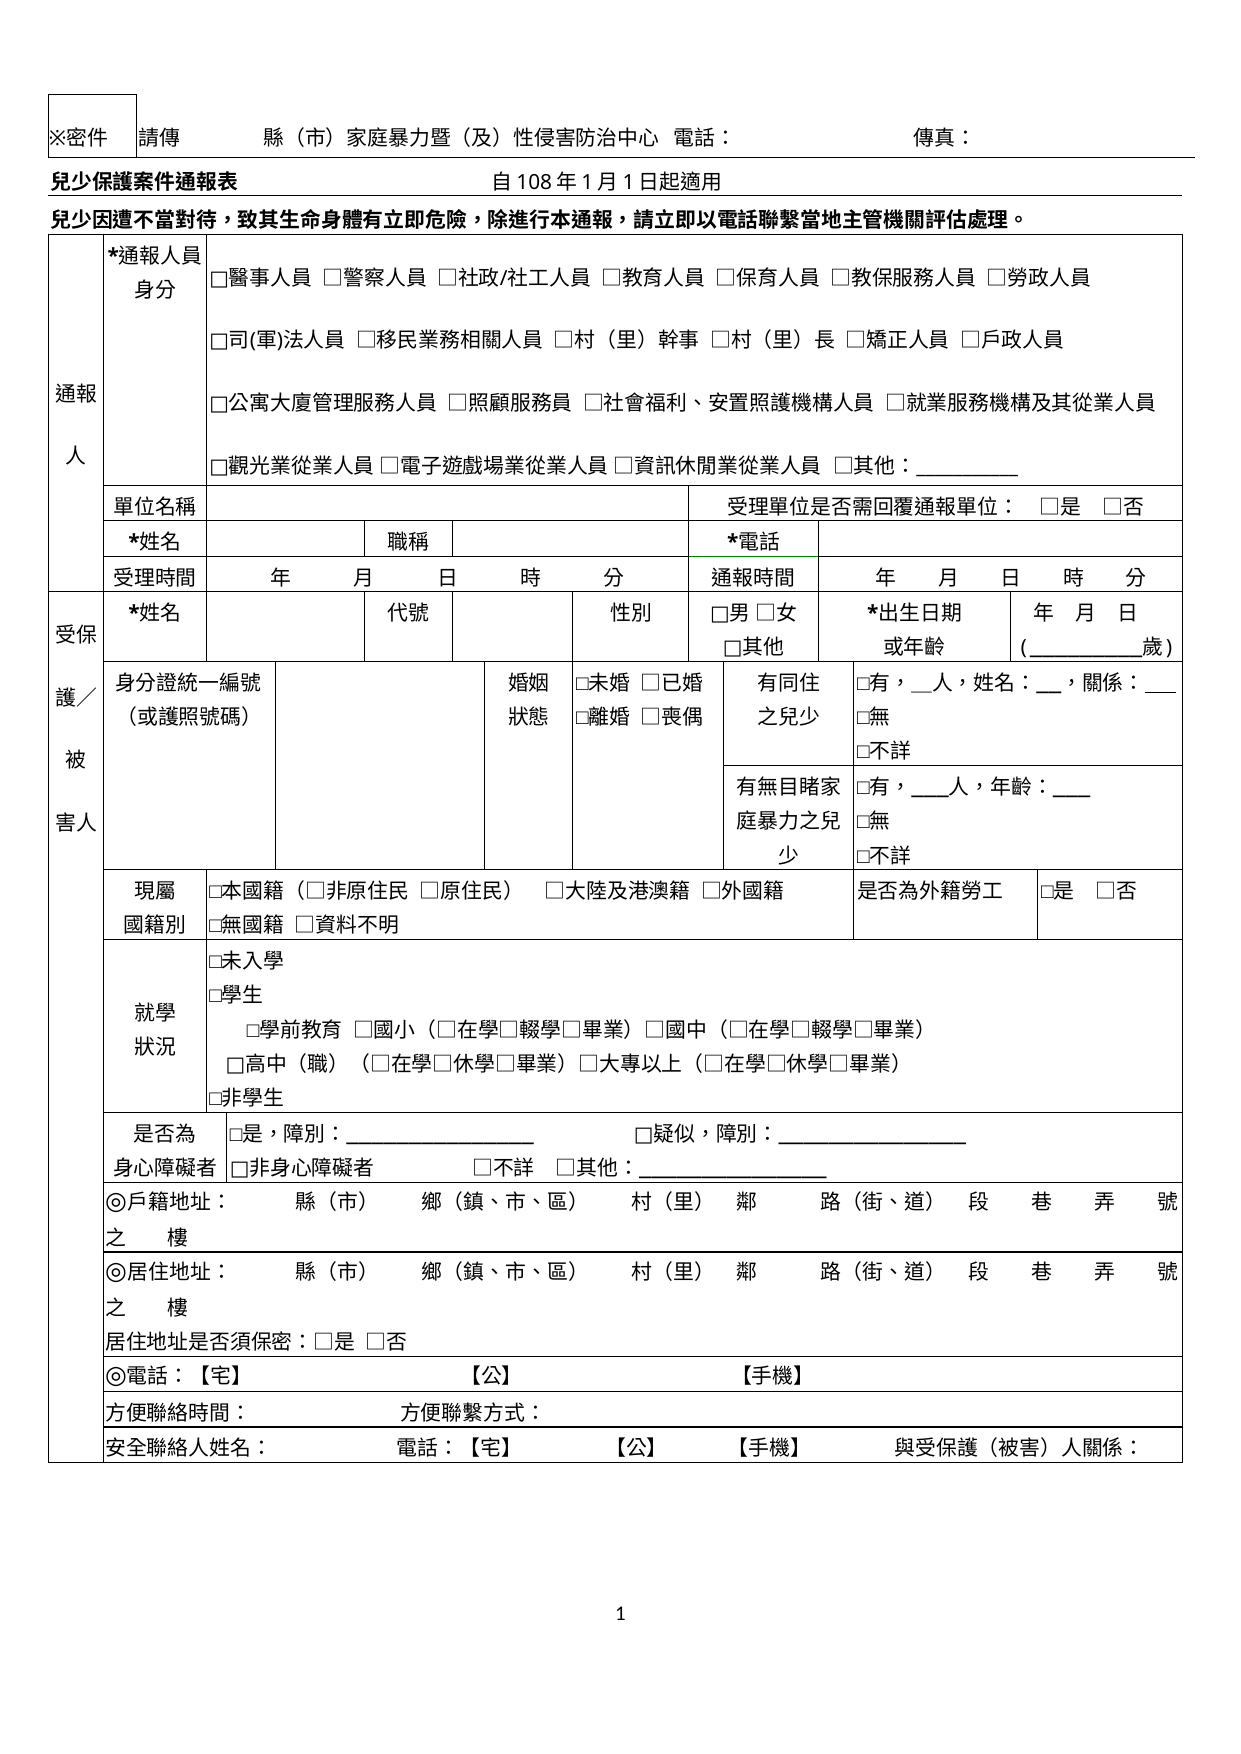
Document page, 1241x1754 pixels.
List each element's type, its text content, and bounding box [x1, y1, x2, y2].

table_cell [1183, 234, 1195, 485]
table_cell [207, 486, 688, 520]
table_cell 有同住 之兒少 [724, 662, 853, 765]
table_cell ◎戶籍地址： 縣（市） 鄉（鎮、市、區） 村（里） 鄰 路（街、道） 段 巷 弄 號之 樓 [104, 1183, 1182, 1251]
table_cell 受理時間 [104, 557, 206, 591]
table_cell □男 □女 □其他 [689, 592, 818, 661]
table_cell 是否為外籍勞工 [854, 870, 1037, 939]
table_cell 受保護／被 害人 [49, 592, 103, 1462]
table_cell [1183, 939, 1195, 1112]
table_cell [1183, 1426, 1195, 1462]
table_cell □有，＿人，姓名：__，關係： □無 □不詳 [854, 662, 1182, 765]
table_cell [207, 592, 364, 661]
table_cell 年 月 日 時 分 [819, 557, 1182, 591]
table_cell □未入學 □學生 □學前教育 □國小（□在學□輟學□畢業）□國中（□在學□輟學□畢業） □高中（職）（□在學□休學□畢業）□大專以上（□在學□休學□畢業） □非學生 [207, 940, 1182, 1112]
table_cell [1183, 485, 1195, 520]
table_cell 方便聯絡時間： 方便聯繫方式： [104, 1392, 1182, 1426]
table_cell [1182, 158, 1195, 195]
table_cell [276, 662, 484, 869]
table_header ※密件 [49, 95, 136, 157]
table_cell 是否為 身心障礙者 [104, 1113, 226, 1182]
table_cell [1183, 1182, 1195, 1251]
table_cell 通報時間 [689, 557, 818, 591]
table_cell [819, 521, 1182, 556]
table_cell [207, 521, 364, 556]
table_cell *姓名 [104, 521, 206, 556]
table_cell [1183, 869, 1195, 939]
table_header 請傳 縣（市）家庭暴力暨（及）性侵害防治中心 [137, 94, 672, 157]
table_cell 現屬 國籍別 [104, 870, 206, 939]
table_cell 通報人 [49, 235, 103, 591]
table_header 電話： 傳真： [672, 94, 1195, 157]
table_cell [1183, 591, 1195, 661]
table_cell [1183, 1112, 1195, 1182]
table_cell 身分證統一編號 （或護照號碼） [104, 662, 275, 869]
table_cell 婚姻 狀態 [485, 662, 572, 869]
table_cell [1183, 1251, 1195, 1356]
table_cell [1183, 661, 1195, 765]
table_cell 年 月 日 (_________歲) [1011, 592, 1182, 661]
table_cell [453, 592, 572, 661]
table_cell [1183, 1391, 1195, 1426]
table_cell [1183, 520, 1195, 556]
table_cell 有無目睹家庭暴力之兒少 [724, 766, 853, 869]
table_cell □本國籍（□非原住民 □原住民） □大陸及港澳籍 □外國籍 □無國籍 □資料不明 [207, 870, 853, 939]
table_cell □醫事人員 □警察人員 □社政/社工人員 □教育人員 □保育人員 □教保服務人員 □勞政人員 □司(軍)法人員 □移民業務相關人員 □村（里）幹事 □村（里）長 □矯正人員 □戶政人員 □公寓大廈管理服務人員 □照顧服務員 □社會福利、安置照護機構人員 □就業服務機構及其從業人員 □觀光業從業人員 □電子遊戲場業從業人員 □資訊休閒業從業人員 □其他：___________ [207, 235, 1182, 485]
table_cell ◎居住地址： 縣（市） 鄉（鎮、市、區） 村（里） 鄰 路（街、道） 段 巷 弄 號之 樓 居住地址是否須保密：□是 □否 [104, 1253, 1182, 1356]
table_cell *通報人員身分 [104, 235, 206, 485]
table_cell 代號 [365, 592, 452, 661]
table_cell 兒少因遭不當對待，致其生命身體有立即危險，除進行本通報，請立即以電話聯繫當地主管機關評估處理。 [48, 196, 1182, 234]
table_cell 兒少保護案件通報表 自108年1月1日起適用 [48, 158, 1182, 195]
table_cell □未婚 □已婚 □離婚 □喪偶 [573, 662, 723, 869]
table_cell *姓名 [104, 592, 206, 661]
table_cell 就學 狀況 [104, 940, 206, 1112]
table_cell 職稱 [365, 521, 452, 556]
table_cell 性別 [573, 592, 688, 661]
table_cell *出生日期 或年齡 [819, 592, 1010, 661]
table_cell ◎電話：【宅】 【公】 【手機】 [104, 1357, 1182, 1391]
table_cell 單位名稱 [104, 486, 206, 520]
table_cell 受理單位是否需回覆通報單位： □是 □否 [689, 486, 1182, 520]
table_cell □有，___人，年齡：­­___ □無 □不詳 [854, 766, 1182, 869]
table_cell [1183, 556, 1195, 591]
table_cell *電話 [689, 521, 818, 556]
table_cell [1183, 1356, 1195, 1391]
table_cell □是，障別：_______________ □疑似，障別：_______________ □非身心障礙者 □不詳 □其他：_______________ [227, 1113, 1182, 1182]
table_cell □是 □否 [1038, 870, 1182, 939]
table_cell 年 月 日 時 分 [207, 557, 688, 591]
table_cell [1182, 195, 1195, 234]
table_cell [453, 521, 688, 556]
table_cell [1183, 765, 1195, 869]
table_cell 安全聯絡人姓名： 電話：【宅】 【公】 【手機】 與受保護（被害）人關係： [104, 1428, 1182, 1462]
